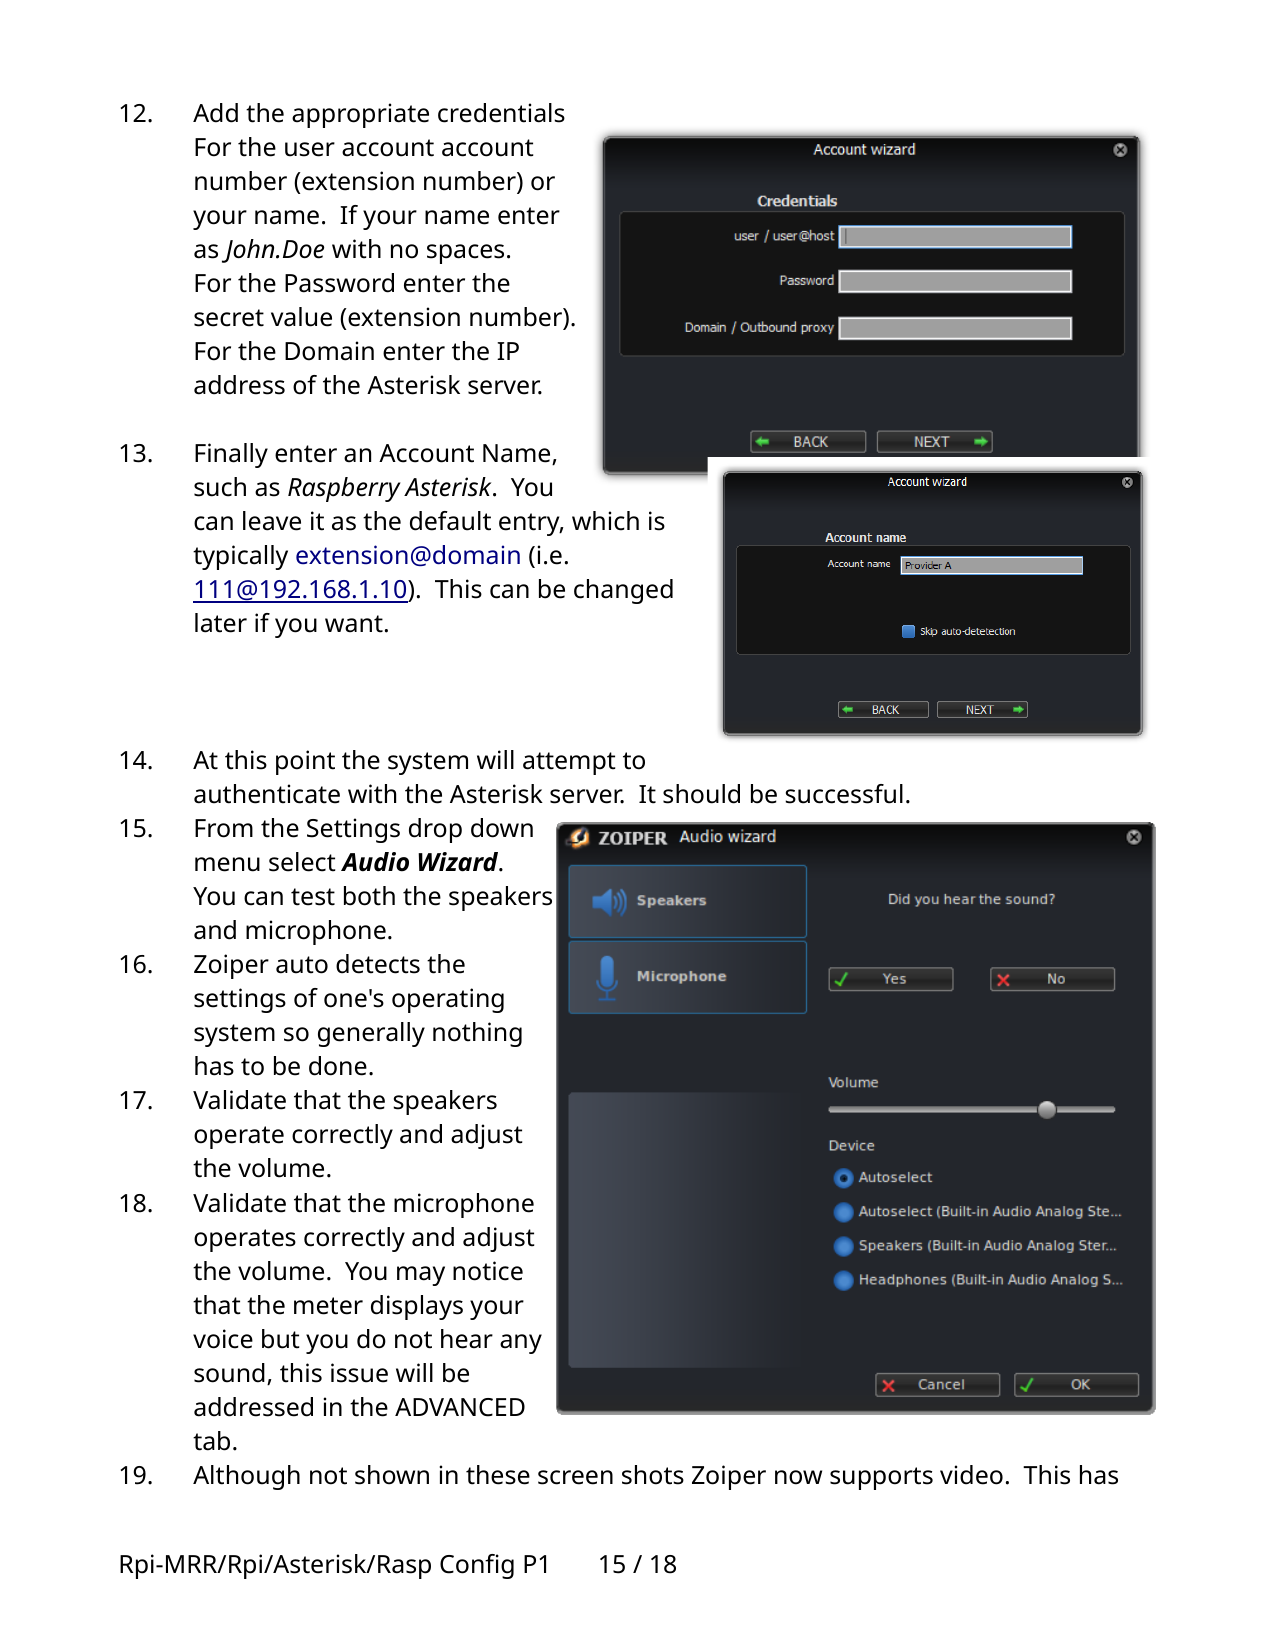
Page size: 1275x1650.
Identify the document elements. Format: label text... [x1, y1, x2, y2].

text For the Domain enter the IP address of the Asterisk server. [118, 334, 583, 402]
text For the user account account number (extension number) or your name. If your name enter as John.Doe with no spaces. [118, 129, 583, 266]
text 12. Add the appropriate credentials [118, 95, 1157, 129]
text 16. Zoiper auto detects the settings of one's operating system so generally nothing has to be done. [118, 947, 556, 1083]
text For the Password enter the secret value (extension number). [118, 266, 583, 334]
text 15. From the Settings drop down menu select Audio Wizard. You can test both the speakers and microphone. [118, 811, 1157, 947]
text 19. Although not shown in these screen shots Zoiper now supports video. This has [118, 1458, 1157, 1492]
picture [583, 116, 1158, 749]
text 18. Validate that the microphone operates correctly and adjust the volume. You may notice that the meter displays your voice but you do not hear any sound, this issue will be addressed in the ADVANCED tab. [118, 1185, 1157, 1458]
picture [556, 822, 1157, 1416]
text 17. Validate that the speakers operate correctly and adjust the volume. [118, 1083, 556, 1185]
text 13. Finally enter an Account Name, such as Raspberry Asterisk. You can leave it as the default entry, which is typically extension@domain (i.e. 111@192.168.1.10). This can be changed later if you want. [118, 436, 707, 640]
text 14. At this point the system will attempt to authenticate with the Asterisk server. It should be successful. [118, 742, 1157, 811]
